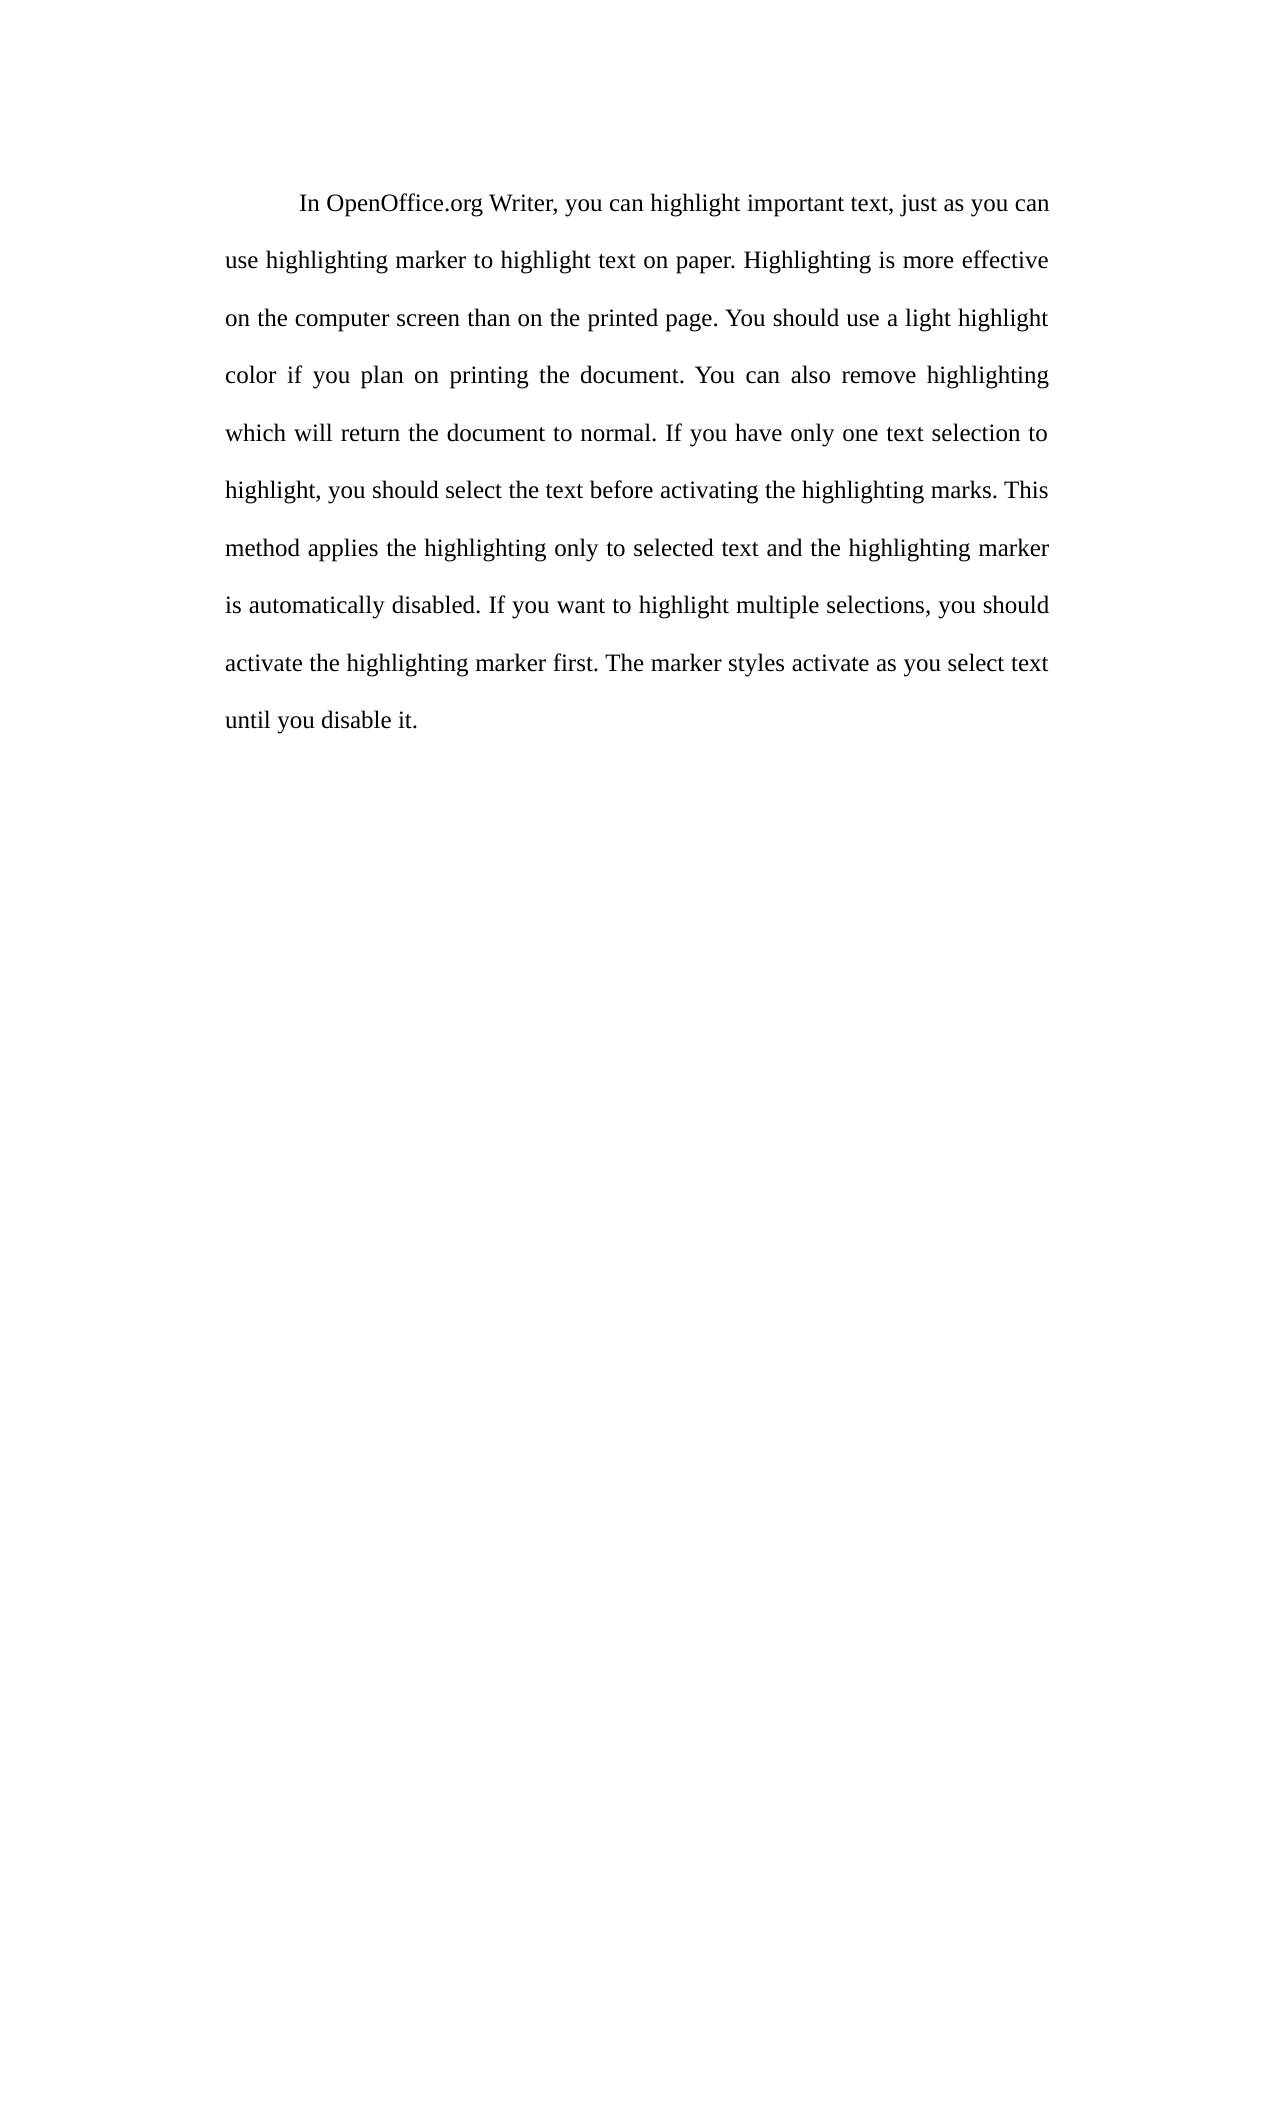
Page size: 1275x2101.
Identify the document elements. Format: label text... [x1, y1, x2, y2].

text In OpenOffice.org Writer, you can highlight important text, just as you can use highlighting marker to highlight text on paper. Highlighting is more effective on the computer screen than on the printed page. You should use a light highlight color if you plan on printing the document. You can also remove highlighting which will return the document to normal. If you have only one text selection to highlight, you should select the text before activating the highlighting marks. This method applies the highlighting only to selected text and the highlighting marker is automatically disabled. If you want to highlight multiple selections, you should activate the highlighting marker first. The marker styles activate as you select text until you disable it. [225, 188, 1050, 734]
